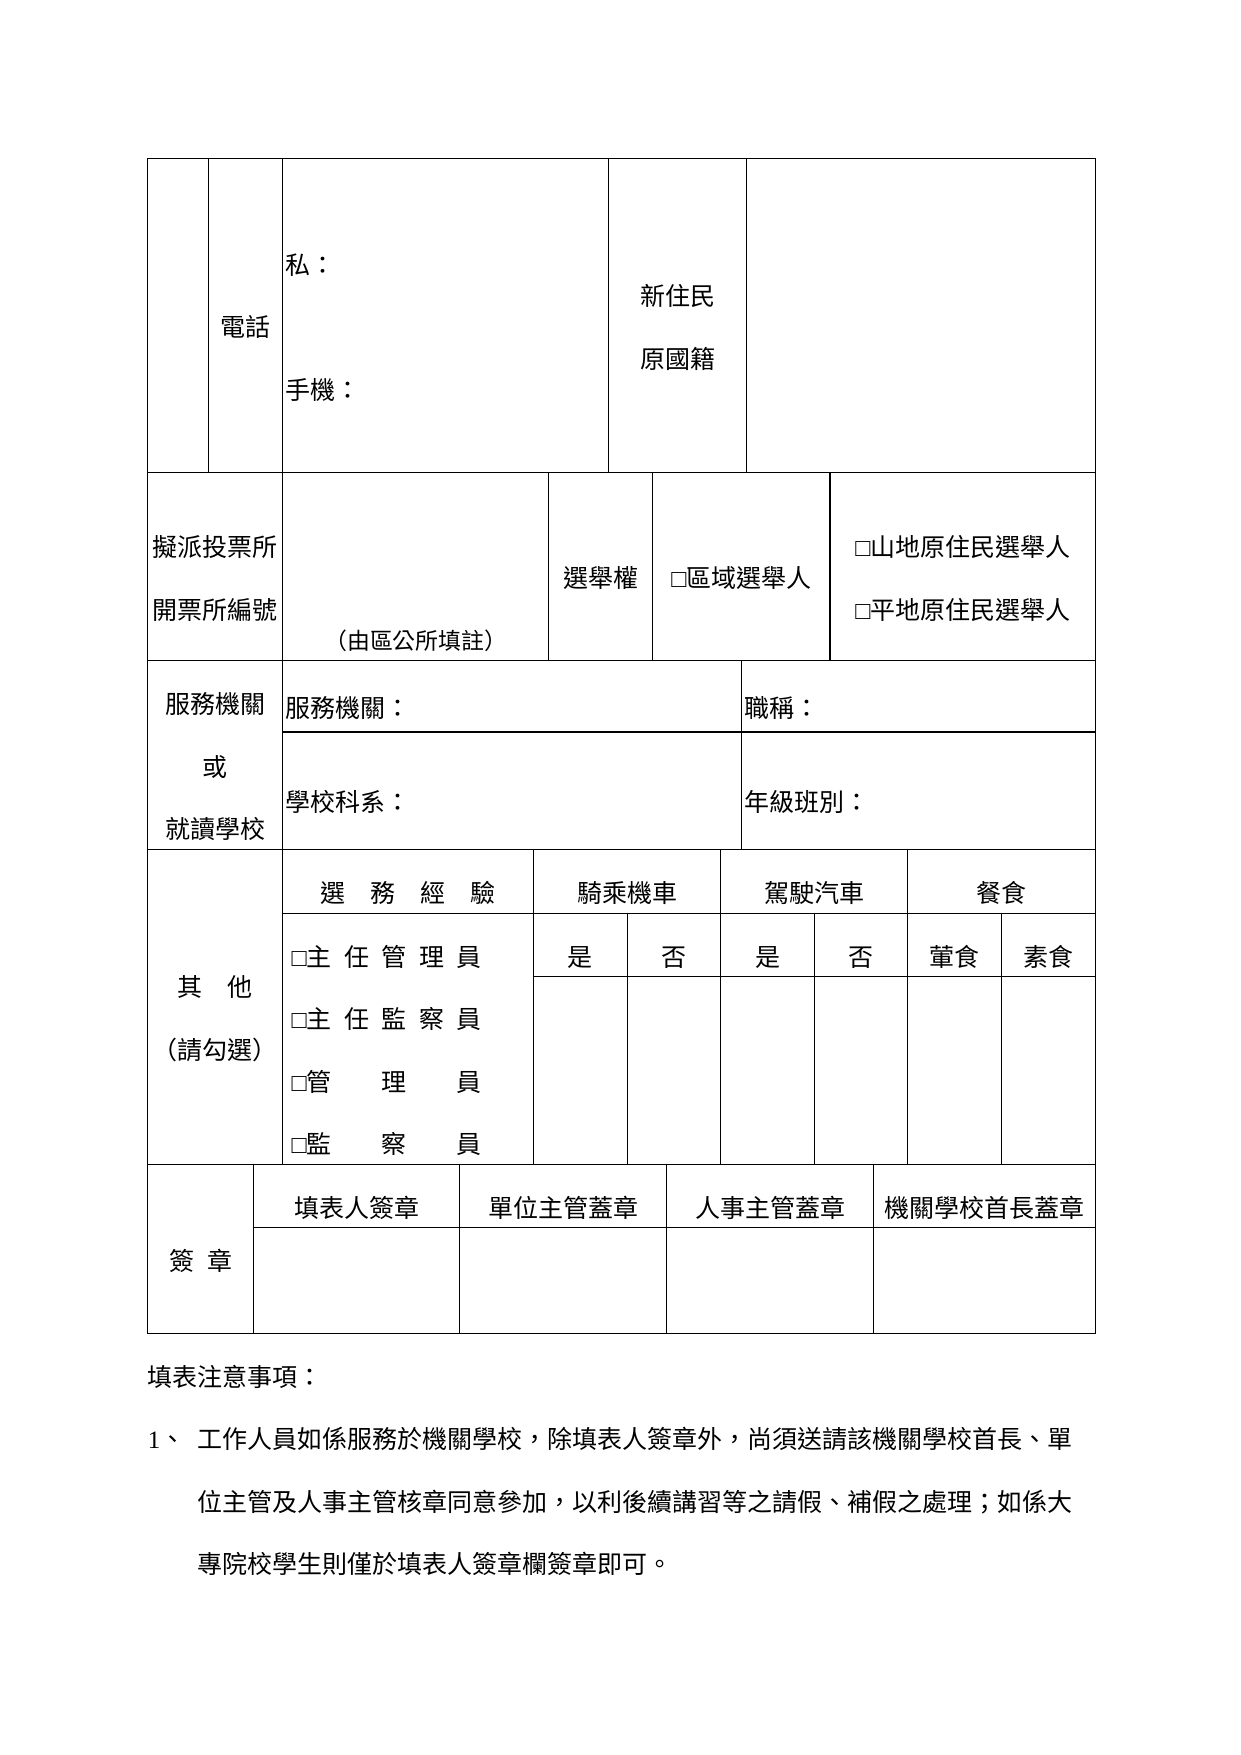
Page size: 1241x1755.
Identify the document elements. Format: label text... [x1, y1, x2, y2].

table_cell [815, 977, 907, 1163]
table_cell [908, 977, 1001, 1163]
table_cell 填表人簽章 [254, 1165, 459, 1227]
table_cell [747, 159, 1095, 472]
table_cell 否 [815, 914, 907, 976]
table_cell 是 [721, 914, 814, 976]
table_cell 選舉權 [549, 473, 652, 660]
table_cell [148, 159, 208, 472]
table_cell [534, 977, 627, 1163]
table_cell 騎乘機車 [534, 850, 720, 912]
table_cell 其 他 （請勾選） [148, 850, 282, 1163]
table_cell □區域選舉人 [653, 473, 829, 660]
table_cell [721, 977, 814, 1163]
table_cell 素食 [1002, 914, 1095, 976]
list 工作人員如係服務於機關學校，除填表人簽章外，尚須送請該機關學校首長、單位主管及人事主管核章同意參加，以利後續講習等之請假、補假之處理；如係大專院校學生則僅於填表人簽章欄簽章即可。 [148, 1396, 1093, 1584]
table_cell 新住民 原國籍 [609, 159, 746, 472]
table_cell 單位主管蓋章 [460, 1165, 666, 1227]
table_cell 服務機關 或 就讀學校 [148, 661, 282, 849]
text 填表注意事項： [148, 1334, 1093, 1396]
table_cell 餐食 [908, 850, 1095, 912]
table_cell 是 [534, 914, 627, 976]
table_cell 電話 [209, 159, 282, 472]
table_cell 駕駛汽車 [721, 850, 907, 912]
table_cell 私： 手機： [283, 159, 608, 472]
table_cell [667, 1228, 873, 1333]
table_cell 否 [628, 914, 720, 976]
table_cell 簽 章 [148, 1165, 253, 1333]
table_cell [460, 1228, 666, 1333]
table_cell 葷食 [908, 914, 1001, 976]
table_cell □主 任 管 理 員 □主 任 監 察 員 □管 理 員 □監 察 員 [283, 914, 533, 1163]
table_cell 年級班別： [742, 733, 1095, 849]
table_cell 服務機關： [283, 661, 741, 731]
table_cell 學校科系： [283, 733, 741, 849]
table_cell [1002, 977, 1095, 1163]
table_cell 擬派投票所 開票所編號 [148, 473, 282, 660]
table_cell 人事主管蓋章 [667, 1165, 873, 1227]
table_cell 機關學校首長蓋章 [874, 1165, 1095, 1227]
table_cell 選 務 經 驗 [283, 850, 533, 912]
table_cell [254, 1228, 459, 1333]
table_cell [874, 1228, 1095, 1333]
table_cell （由區公所填註） [283, 473, 548, 660]
table_cell 職稱： [742, 661, 1095, 731]
table_cell □山地原住民選舉人 □平地原住民選舉人 [831, 473, 1095, 660]
table_cell [628, 977, 720, 1163]
